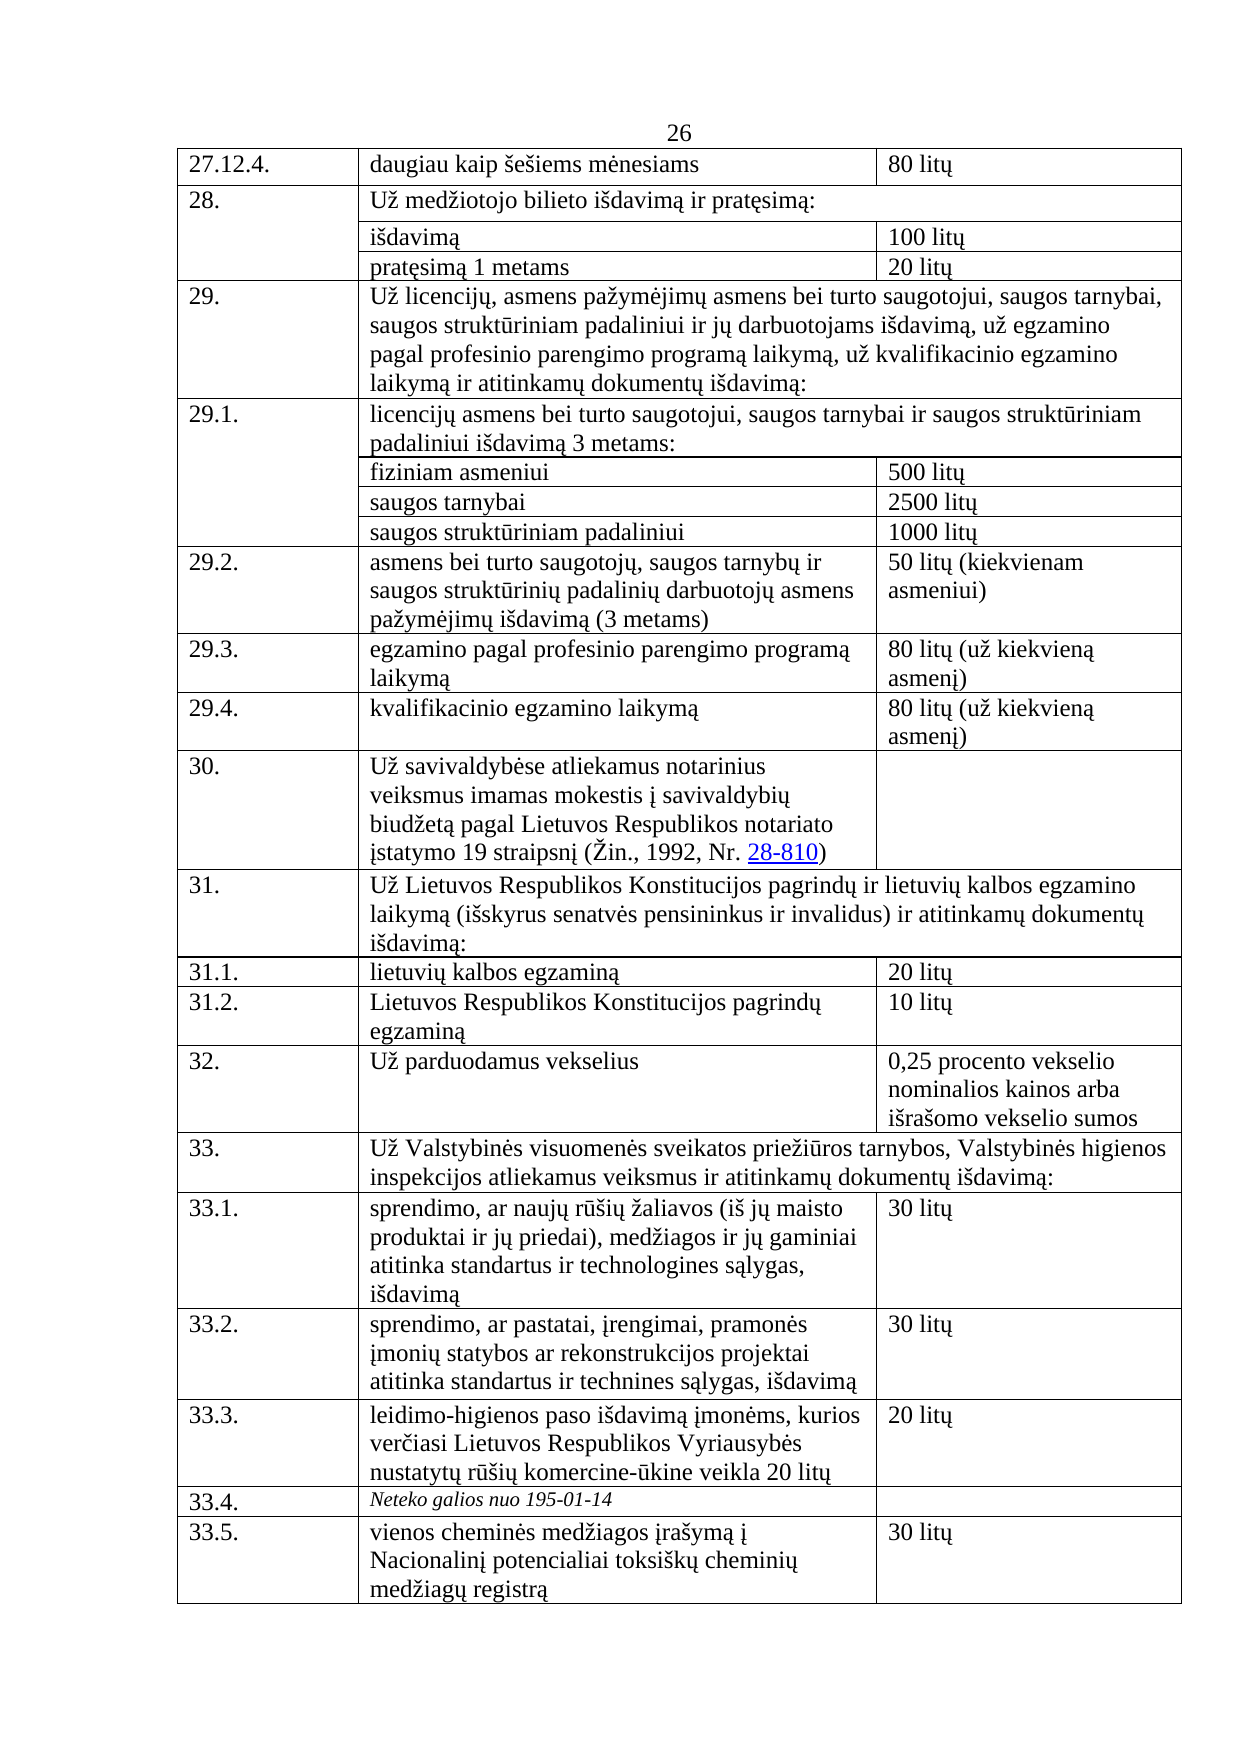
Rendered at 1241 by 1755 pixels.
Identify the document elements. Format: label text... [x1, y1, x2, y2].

table_cell Už parduodamus vekselius [359, 1046, 876, 1132]
table_cell 29.3. [178, 634, 358, 692]
table_cell 2500 litų [877, 487, 1181, 516]
table_cell sprendimo, ar naujų rūšių žaliavos (iš jų maisto produktai ir jų priedai), medžiagos ir jų gaminiai atitinka standartus ir technologines sąlygas, išdavimą [359, 1193, 876, 1308]
table_cell 0,25 procento vekselio nominalios kainos arba išrašomo vekselio sumos [877, 1046, 1181, 1132]
table_cell licencijų asmens bei turto saugotojui, saugos tarnybai ir saugos struktūriniam padaliniui išdavimą 3 metams: [359, 399, 1181, 456]
table_cell fiziniam asmeniui [359, 458, 876, 486]
table_cell 29. [178, 281, 358, 398]
table_cell 27.12.4. [178, 149, 358, 184]
table_cell 30 litų [877, 1517, 1181, 1603]
table_cell 29.2. [178, 547, 358, 633]
table_cell kvalifikacinio egzamino laikymą [359, 693, 876, 750]
table_cell lietuvių kalbos egzaminą [359, 958, 876, 986]
table_cell 80 litų [877, 149, 1181, 184]
table_cell saugos struktūriniam padaliniui [359, 517, 876, 546]
table_cell Už licencijų, asmens pažymėjimų asmens bei turto saugotojui, saugos tarnybai, saugos struktūriniam padaliniui ir jų darbuotojams išdavimą, už egzamino pagal profesinio parengimo programą laikymą, už kvalifikacinio egzamino laikymą ir atitinkamų dokumentų išdavimą: [359, 281, 1181, 398]
table_cell daugiau kaip šešiems mėnesiams [359, 149, 876, 184]
table_cell Už Valstybinės visuomenės sveikatos priežiūros tarnybos, Valstybinės higienos inspekcijos atliekamus veiksmus ir atitinkamų dokumentų išdavimą: [359, 1133, 1181, 1192]
table_cell 33.3. [178, 1400, 358, 1486]
table_cell 500 litų [877, 458, 1181, 486]
table_cell pratęsimą 1 metams [359, 252, 876, 280]
table_cell saugos tarnybai [359, 487, 876, 516]
table_cell 10 litų [877, 987, 1181, 1045]
table_cell asmens bei turto saugotojų, saugos tarnybų ir saugos struktūrinių padalinių darbuotojų asmens pažymėjimų išdavimą (3 metams) [359, 547, 876, 633]
table_cell 33.4. [178, 1487, 358, 1516]
table_cell 80 litų (už kiekvieną asmenį) [877, 634, 1181, 692]
table_cell sprendimo, ar pastatai, įrengimai, pramonės įmonių statybos ar rekonstrukcijos projektai atitinka standartus ir technines sąlygas, išdavimą [359, 1309, 876, 1399]
table_cell 30 litų [877, 1309, 1181, 1399]
table_cell 29.4. [178, 693, 358, 750]
table_cell 50 litų (kiekvienam asmeniui) [877, 547, 1181, 633]
table_cell vienos cheminės medžiagos įrašymą į Nacionalinį potencialiai toksiškų cheminių medžiagų registrą [359, 1517, 876, 1603]
table_cell 32. [178, 1046, 358, 1132]
table_cell išdavimą [359, 222, 876, 251]
table_cell 1000 litų [877, 517, 1181, 546]
table_cell 31.1. [178, 958, 358, 986]
table_cell Neteko galios nuo 195-01-14 [359, 1487, 876, 1516]
table_cell [877, 1487, 1181, 1516]
table_cell Už savivaldybėse atliekamus notarinius veiksmus imamas mokestis į savivaldybių biudžetą pagal Lietuvos Respublikos notariato įstatymo 19 straipsnį (Žin., 1992, Nr. 28-810) [359, 751, 876, 869]
table_cell [877, 751, 1181, 869]
table_cell 33.5. [178, 1517, 358, 1603]
table_cell 31.2. [178, 987, 358, 1045]
table_cell 29.1. [178, 399, 358, 546]
table_cell 20 litų [877, 958, 1181, 986]
table_cell 31. [178, 870, 358, 956]
table_cell 33. [178, 1133, 358, 1192]
table_cell 30 litų [877, 1193, 1181, 1308]
table_cell 28. [178, 186, 358, 280]
table_cell 20 litų [877, 1400, 1181, 1486]
table_cell leidimo-higienos paso išdavimą įmonėms, kurios verčiasi Lietuvos Respublikos Vyriausybės nustatytų rūšių komercine-ūkine veikla 20 litų [359, 1400, 876, 1486]
table_cell egzamino pagal profesinio parengimo programą laikymą [359, 634, 876, 692]
table_cell Lietuvos Respublikos Konstitucijos pagrindų egzaminą [359, 987, 876, 1045]
table_cell 33.2. [178, 1309, 358, 1399]
table_cell 33.1. [178, 1193, 358, 1308]
table_cell 30. [178, 751, 358, 869]
table_cell Už Lietuvos Respublikos Konstitucijos pagrindų ir lietuvių kalbos egzamino laikymą (išskyrus senatvės pensininkus ir invalidus) ir atitinkamų dokumentų išdavimą: [359, 870, 1181, 956]
table_cell 80 litų (už kiekvieną asmenį) [877, 693, 1181, 750]
table_cell 20 litų [877, 252, 1181, 280]
table_cell Už medžiotojo bilieto išdavimą ir pratęsimą: [359, 186, 1181, 221]
table_cell 100 litų [877, 222, 1181, 251]
